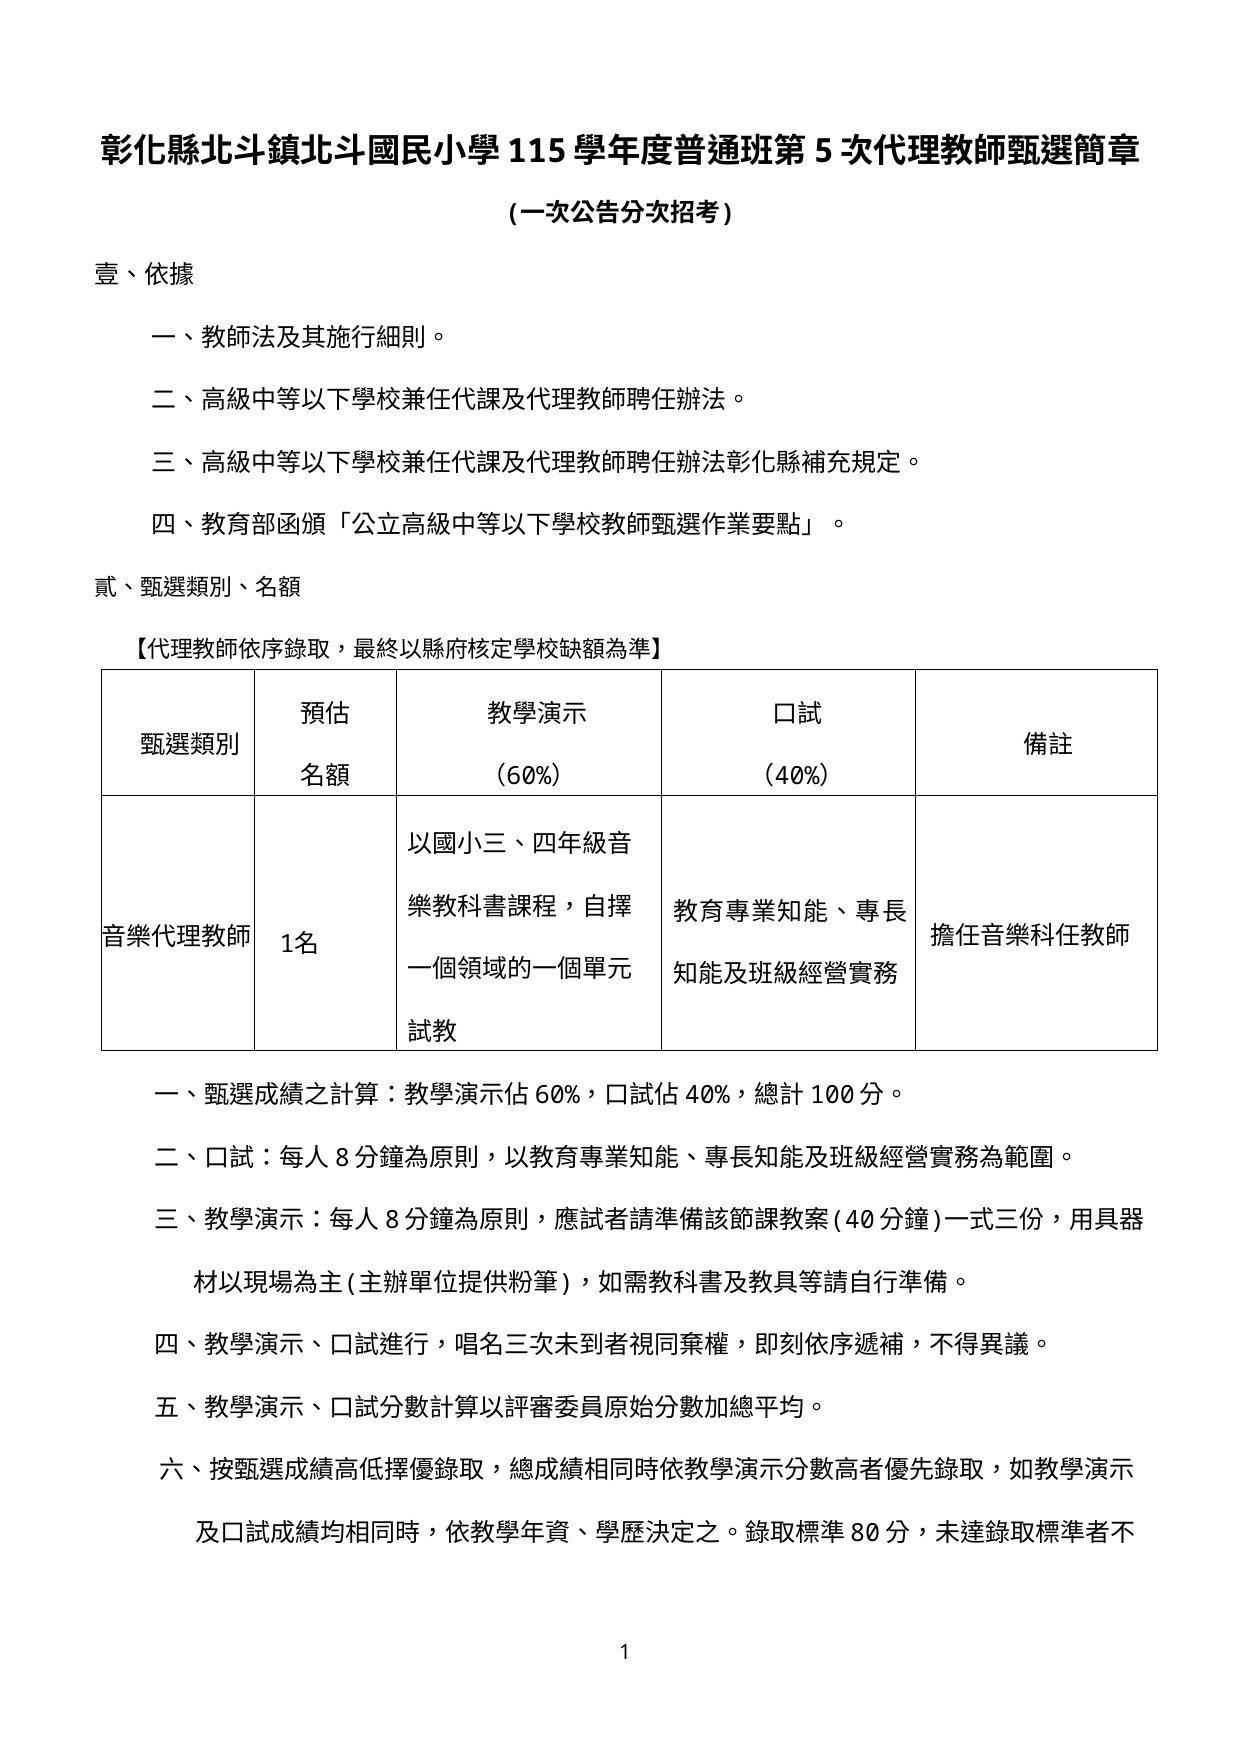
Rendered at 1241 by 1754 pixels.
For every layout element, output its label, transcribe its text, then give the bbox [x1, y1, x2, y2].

table_cell 1名 [255, 796, 396, 1050]
text 【代理教師依序錄取，最終以縣府核定學校缺額為準】 [94, 606, 1146, 668]
text 一、教師法及其施行細則。 [151, 293, 1146, 356]
text 四、教學演示、口試進行，唱名三次未到者視同棄權，即刻依序遞補，不得異議。 [94, 1301, 1146, 1364]
table_header 備註 [916, 670, 1157, 795]
text (一次公告分次招考) [94, 168, 1146, 231]
text 二、高級中等以下學校兼任代課及代理教師聘任辦法。 [151, 356, 1146, 418]
text 六、按甄選成績高低擇優錄取，總成績相同時依教學演示分數高者優先錄取，如教學演示及口試成績均相同時，依教學年資、學歷決定之。錄取標準80分，未達錄取標準者不 [99, 1426, 1146, 1551]
text 五、教學演示、口試分數計算以評審委員原始分數加總平均。 [94, 1364, 1146, 1426]
text 壹、依據 [94, 231, 1146, 293]
text 一、甄選成績之計算：教學演示佔60%，口試佔40%，總計100分。 [94, 1051, 1146, 1114]
text 三、高級中等以下學校兼任代課及代理教師聘任辦法彰化縣補充規定。 [151, 418, 1146, 481]
table_cell 以國小三、四年級音樂教科書課程，自擇一個領域的一個單元試教 [397, 796, 661, 1050]
text 彰化縣北斗鎮北斗國民小學115學年度普通班第5次代理教師甄選簡章 [94, 106, 1146, 168]
table_cell 擔任音樂科任教師 [916, 796, 1157, 1050]
table_header 甄選類別 [102, 670, 254, 795]
text 貳、甄選類別、名額 [94, 543, 1146, 606]
text 三、教學演示：每人8分鐘為原則，應試者請準備該節課教案(40分鐘)一式三份，用具器材以現場為主(主辦單位提供粉筆)，如需教科書及教具等請自行準備。 [94, 1176, 1146, 1301]
table_header 預估 名額 [255, 670, 396, 795]
table_header 教學演示 （60%） [397, 670, 661, 795]
table_cell 音樂代理教師 [102, 796, 254, 1050]
text 四、教育部函頒「公立高級中等以下學校教師甄選作業要點」。 [151, 481, 1146, 543]
table_header 口試 （40%） [662, 670, 915, 795]
table_cell 教育專業知能、專長知能及班級經營實務 [662, 796, 915, 1050]
text 二、口試：每人8分鐘為原則，以教育專業知能、專長知能及班級經營實務為範圍。 [94, 1114, 1146, 1176]
